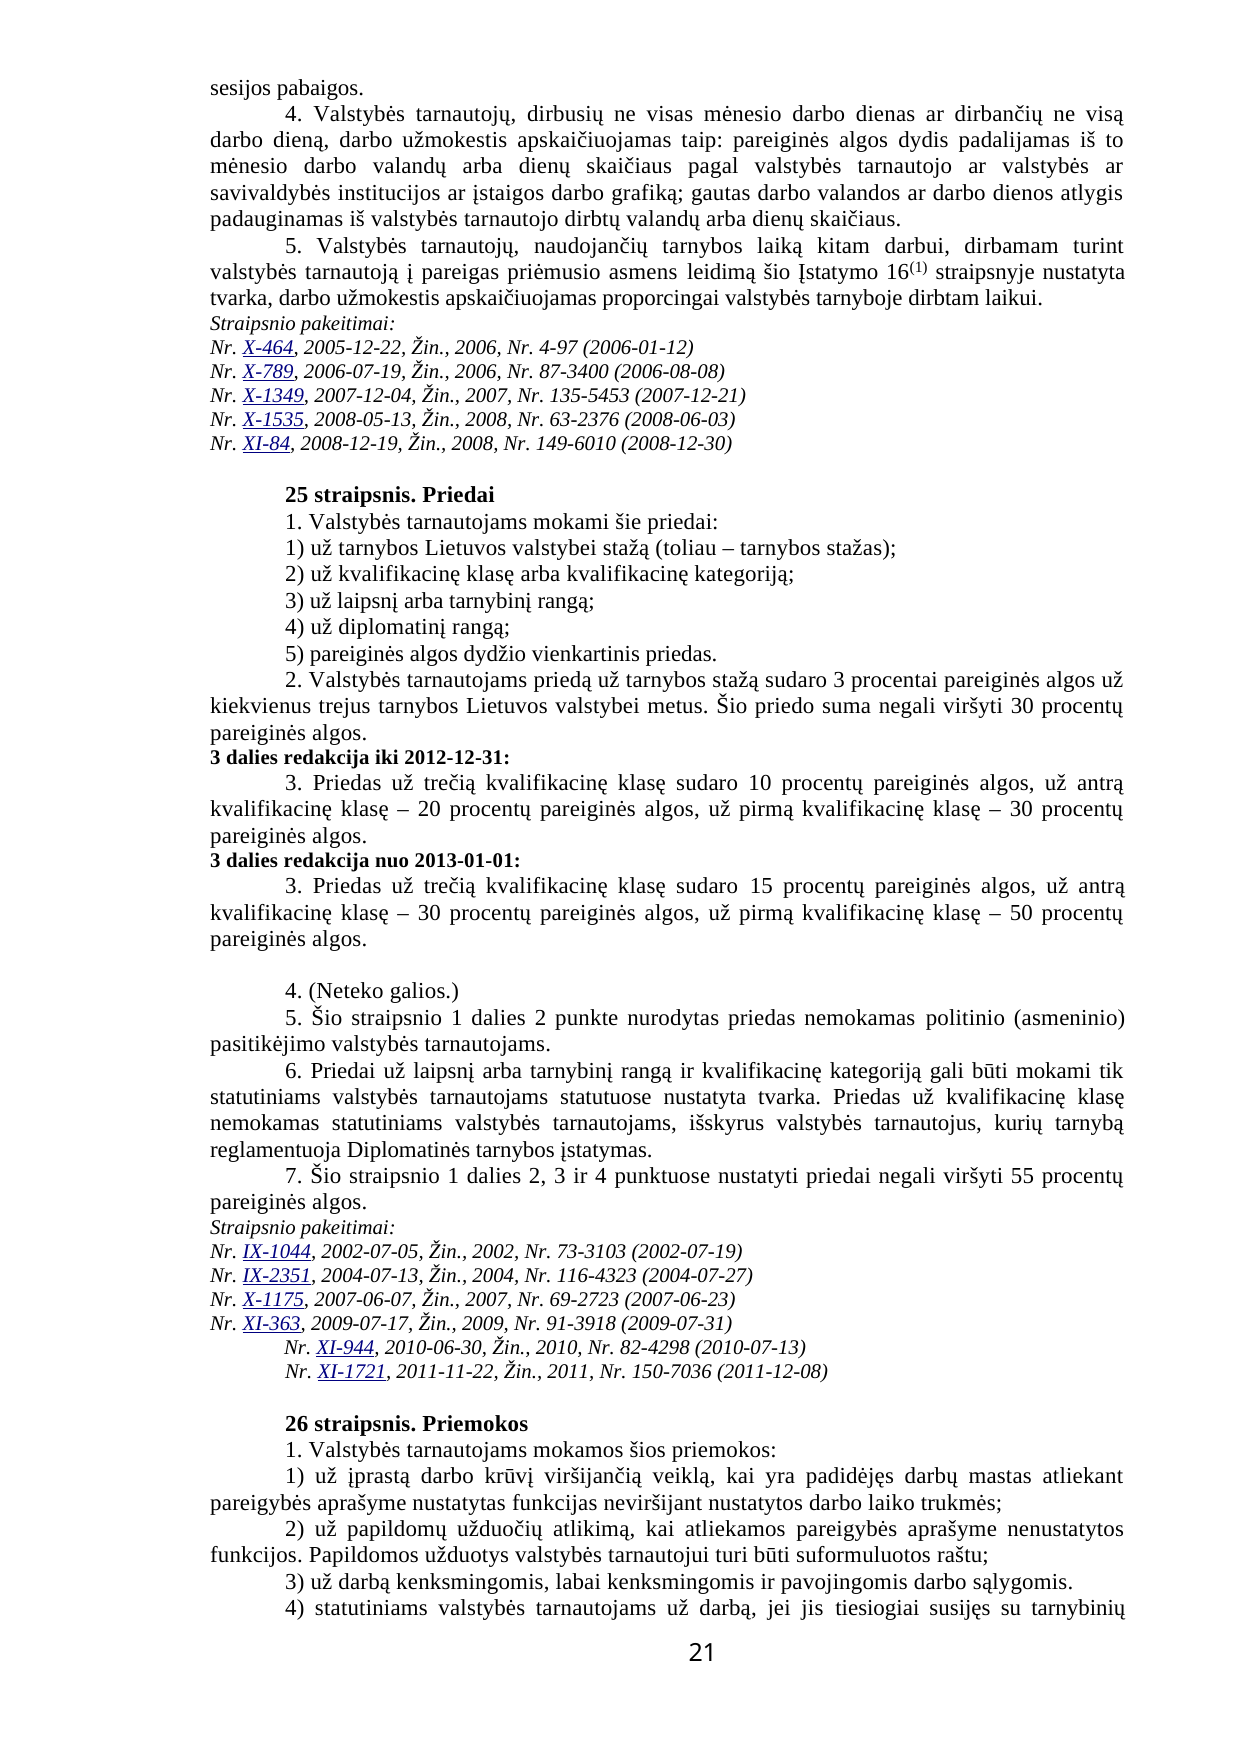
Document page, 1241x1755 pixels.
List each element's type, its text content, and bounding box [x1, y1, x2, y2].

text Nr. XI-1721, 2011-11-22, Žin., 2011, Nr. 150-7036 (2011-12-08) [285, 1359, 1120, 1383]
text 4. Valstybės tarnautojų, dirbusių ne visas mėnesio darbo dienas ar dirbančių ne visą darbo dieną, darbo užmokestis apskaičiuojamas taip: pareiginės algos dydis padalijamas iš to mėnesio darbo valandų arba dienų skaičiaus pagal valstybės tarnautojo ar valstybės ar savivaldybės institucijos ar įstaigos darbo grafiką; gautas darbo valandos ar darbo dienos atlygis padauginamas iš valstybės tarnautojo dirbtų valandų arba dienų skaičiaus. [210, 100, 1126, 232]
text Nr. X-789, 2006-07-19, Žin., 2006, Nr. 87-3400 (2006-08-08) [210, 359, 1120, 383]
text Straipsnio pakeitimai: [210, 311, 1126, 335]
text 3. Priedas už trečią kvalifikacinę klasę sudaro 15 procentų pareiginės algos, už antrą kvalifikacinę klasę – 30 procentų pareiginės algos, už pirmą kvalifikacinę klasę – 50 procentų pareiginės algos. [210, 872, 1126, 951]
text Nr. X-1535, 2008-05-13, Žin., 2008, Nr. 63-2376 (2008-06-03) [210, 407, 1120, 431]
text Nr. X-1349, 2007-12-04, Žin., 2007, Nr. 135-5453 (2007-12-21) [210, 383, 1120, 407]
text 2. Valstybės tarnautojams priedą už tarnybos stažą sudaro 3 procentai pareiginės algos už kiekvienus trejus tarnybos Lietuvos valstybei metus. Šio priedo suma negali viršyti 30 procentų pareiginės algos. [210, 666, 1126, 745]
text Nr. IX-1044, 2002-07-05, Žin., 2002, Nr. 73-3103 (2002-07-19) [210, 1239, 1126, 1263]
text 1. Valstybės tarnautojams mokamos šios priemokos: [210, 1436, 1126, 1462]
text Nr. XI-84, 2008-12-19, Žin., 2008, Nr. 149-6010 (2008-12-30) [210, 431, 1120, 455]
text 3 dalies redakcija iki 2012-12-31: [210, 745, 1126, 769]
text 3. Priedas už trečią kvalifikacinę klasę sudaro 10 procentų pareiginės algos, už antrą kvalifikacinę klasę – 20 procentų pareiginės algos, už pirmą kvalifikacinę klasę – 30 procentų pareiginės algos. [210, 769, 1126, 848]
text 7. Šio straipsnio 1 dalies 2, 3 ir 4 punktuose nustatyti priedai negali viršyti 55 procentų pareiginės algos. [210, 1162, 1126, 1215]
text 5) pareiginės algos dydžio vienkartinis priedas. [210, 639, 1126, 666]
text 4) už diplomatinį rangą; [210, 613, 1126, 639]
text 4. (Neteko galios.) [210, 978, 1126, 1004]
text 25 straipsnis. Priedai [210, 481, 1126, 508]
text 2) už kvalifikacinę klasę arba kvalifikacinę kategoriją; [210, 561, 1126, 587]
text Nr. IX-2351, 2004-07-13, Žin., 2004, Nr. 116-4323 (2004-07-27) [210, 1263, 1120, 1287]
text 26 straipsnis. Priemokos [210, 1409, 1126, 1436]
text 3 dalies redakcija nuo 2013-01-01: [210, 848, 1126, 872]
text 5. Valstybės tarnautojų, naudojančių tarnybos laiką kitam darbui, dirbamam turint valstybės tarnautoją į pareigas priėmusio asmens leidimą šio Įstatymo 16(1) straipsnyje nustatyta tvarka, darbo užmokestis apskaičiuojamas proporcingai valstybės tarnyboje dirbtam laikui. [210, 232, 1126, 311]
text sesijos pabaigos. [210, 73, 1126, 100]
text 1) už įprastą darbo krūvį viršijančią veiklą, kai yra padidėjęs darbų mastas atliekant pareigybės aprašyme nustatytas funkcijas neviršijant nustatytos darbo laiko trukmės; [210, 1462, 1126, 1515]
text 2) už papildomų užduočių atlikimą, kai atliekamos pareigybės aprašyme nenustatytos funkcijos. Papildomos užduotys valstybės tarnautojui turi būti suformuluotos raštu; [210, 1515, 1126, 1568]
text 3) už darbą kenksmingomis, labai kenksmingomis ir pavojingomis darbo sąlygomis. [210, 1568, 1126, 1594]
text Nr. XI-363, 2009-07-17, Žin., 2009, Nr. 91-3918 (2009-07-31) [210, 1311, 1120, 1335]
text Straipsnio pakeitimai: [210, 1215, 1126, 1239]
text 1) už tarnybos Lietuvos valstybei stažą (toliau – tarnybos stažas); [210, 534, 1126, 561]
text 6. Priedai už laipsnį arba tarnybinį rangą ir kvalifikacinę kategoriją gali būti mokami tik statutiniams valstybės tarnautojams statutuose nustatyta tvarka. Priedas už kvalifikacinę klasę nemokamas statutiniams valstybės tarnautojams, išskyrus valstybės tarnautojus, kurių tarnybą reglamentuoja Diplomatinės tarnybos įstatymas. [210, 1057, 1126, 1162]
text 3) už laipsnį arba tarnybinį rangą; [210, 587, 1126, 613]
text Nr. XI-944, 2010-06-30, Žin., 2010, Nr. 82-4298 (2010-07-13) [210, 1335, 1120, 1359]
text 5. Šio straipsnio 1 dalies 2 punkte nurodytas priedas nemokamas politinio (asmeninio) pasitikėjimo valstybės tarnautojams. [210, 1004, 1126, 1057]
text Nr. X-1175, 2007-06-07, Žin., 2007, Nr. 69-2723 (2007-06-23) [210, 1287, 1120, 1311]
text 1. Valstybės tarnautojams mokami šie priedai: [210, 508, 1126, 534]
text 4) statutiniams valstybės tarnautojams už darbą, jei jis tiesiogiai susijęs su tarnybinių [210, 1594, 1126, 1620]
text Nr. X-464, 2005-12-22, Žin., 2006, Nr. 4-97 (2006-01-12) [210, 335, 1120, 359]
